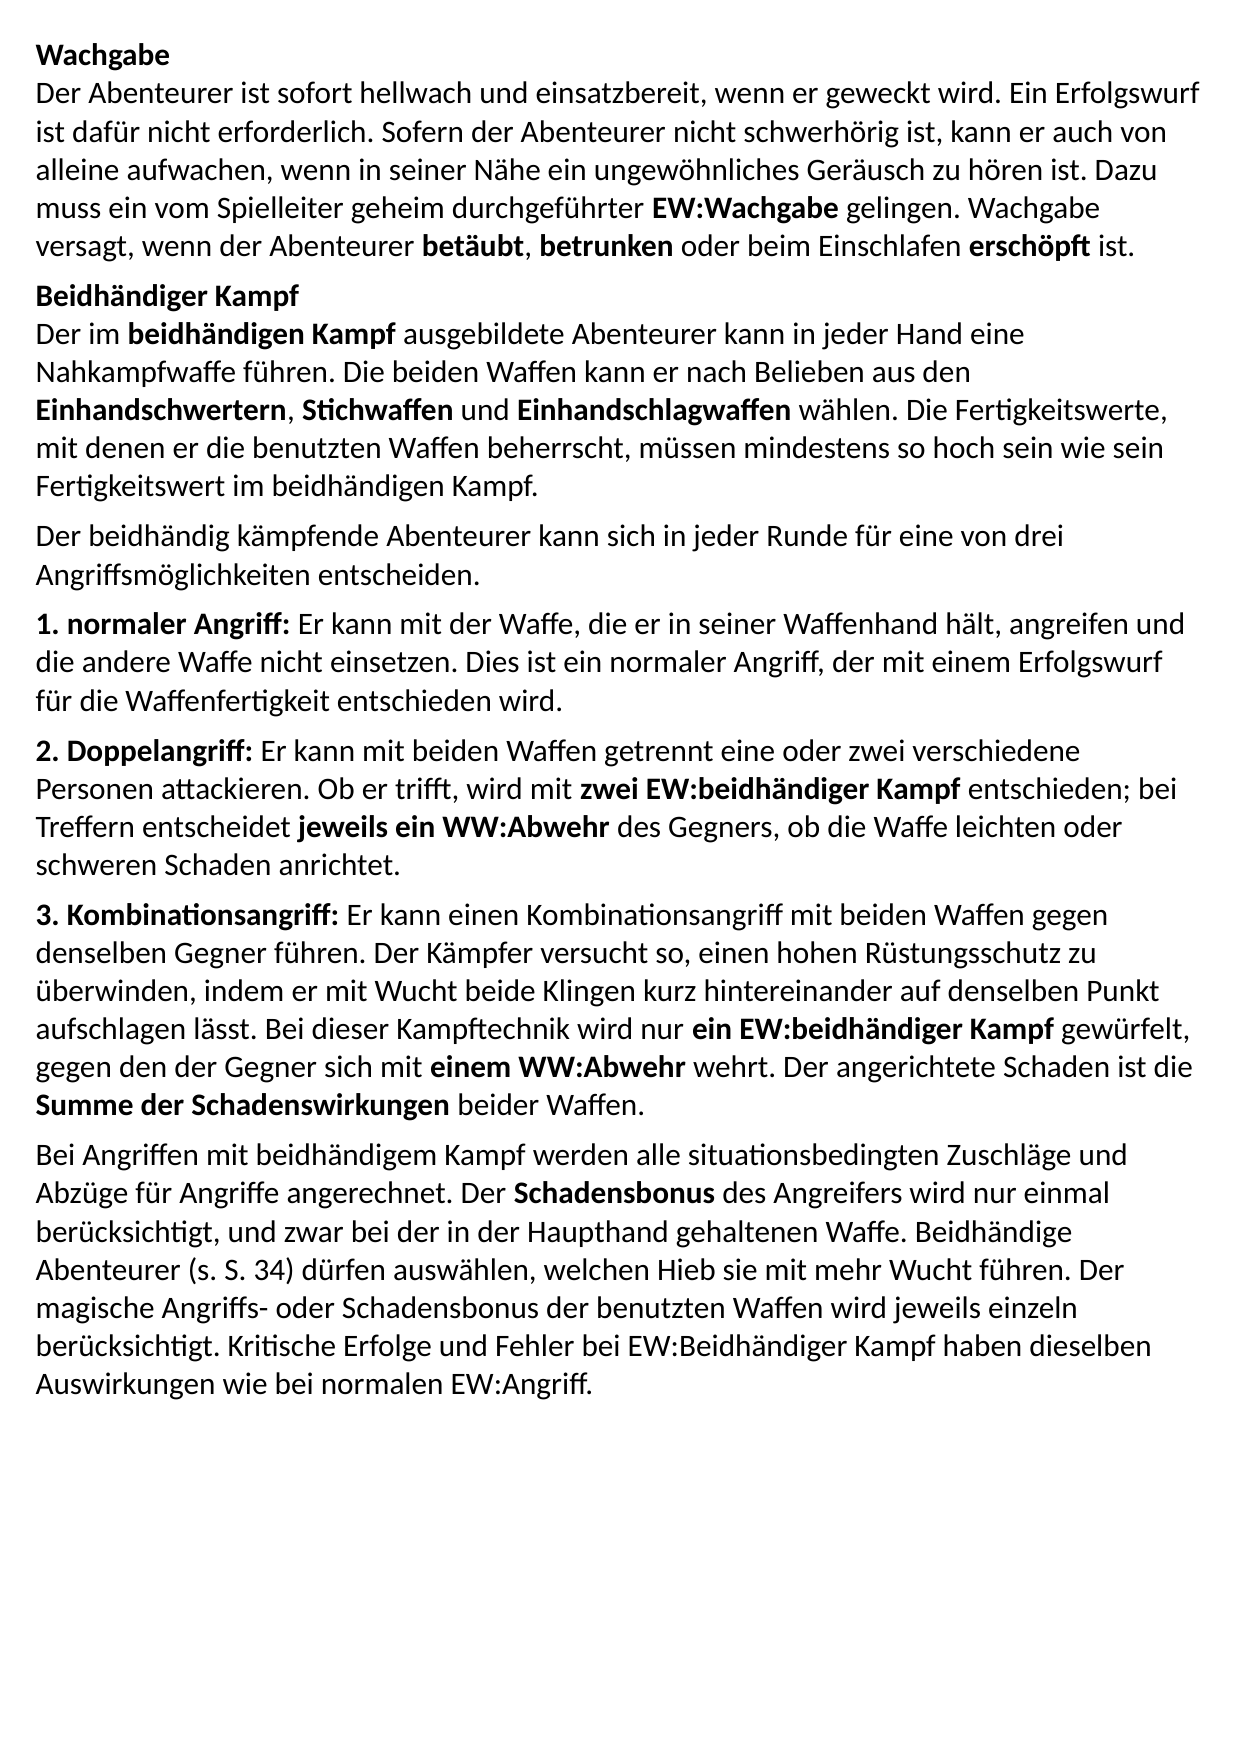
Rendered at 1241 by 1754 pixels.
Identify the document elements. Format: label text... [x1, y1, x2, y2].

text 2. Doppelangriff: Er kann mit beiden Waffen getrennt eine oder zwei verschiedene Personen attackieren. Ob er trifft, wird mit zwei EW:beidhändiger Kampf entschieden; bei Treffern entscheidet jeweils ein WW:Abwehr des Gegners, ob die Waffe leichten oder schweren Schaden anrichtet. [35, 731, 1205, 883]
text Bei Angriffen mit beidhändigem Kampf werden alle situationsbedingten Zuschläge und Abzüge für Angriffe angerechnet. Der Schadensbonus des Angreifers wird nur einmal berücksichtigt, und zwar bei der in der Haupthand gehaltenen Waffe. Beidhändige Abenteurer (s. S. 34) dürfen auswählen, welchen Hieb sie mit mehr Wucht führen. Der magische Angriffs- oder Schadensbonus der benutzten Waffen wird jeweils einzeln berücksichtigt. Kritische Erfolge und Fehler bei EW:Beidhändiger Kampf haben dieselben Auswirkungen wie bei normalen EW:Angriff. [35, 1135, 1205, 1402]
text Wachgabe Der Abenteurer ist sofort hellwach und einsatzbereit, wenn er geweckt wird. Ein Erfolgswurf ist dafür nicht erforderlich. Sofern der Abenteurer nicht schwerhörig ist, kann er auch von alleine aufwachen, wenn in seiner Nähe ein ungewöhnliches Geräusch zu hören ist. Dazu muss ein vom Spielleiter geheim durchgeführter EW:Wachgabe gelingen. Wachgabe versagt, wenn der Abenteurer betäubt, betrunken oder beim Einschlafen erschöpft ist. [35, 35, 1205, 264]
text Beidhändiger Kampf Der im beidhändigen Kampf ausgebildete Abenteurer kann in jeder Hand eine Nahkampfwaffe führen. Die beiden Waffen kann er nach Belieben aus den Einhandschwertern, Stichwaffen und Einhandschlagwaffen wählen. Die Fertigkeitswerte, mit denen er die benutzten Waffen beherrscht, müssen mindestens so hoch sein wie sein Fertigkeitswert im beidhändigen Kampf. [35, 276, 1205, 505]
text Der beidhändig kämpfende Abenteurer kann sich in jeder Runde für eine von drei Angriffsmöglichkeiten entscheiden. [35, 516, 1205, 593]
text 3. Kombinationsangriff: Er kann einen Kombinationsangriff mit beiden Waffen gegen denselben Gegner führen. Der Kämpfer versucht so, einen hohen Rüstungsschutz zu überwinden, indem er mit Wucht beide Klingen kurz hintereinander auf denselben Punkt aufschlagen lässt. Bei dieser Kampftechnik wird nur ein EW:beidhändiger Kampf gewürfelt, gegen den der Gegner sich mit einem WW:Abwehr wehrt. Der angerichtete Schaden ist die Summe der Schadenswirkungen beider Waffen. [35, 895, 1205, 1124]
text 1. normaler Angriff: Er kann mit der Waffe, die er in seiner Waffenhand hält, angreifen und die andere Waffe nicht einsetzen. Dies ist ein normaler Angriff, der mit einem Erfolgswurf für die Waffenfertigkeit entschieden wird. [35, 604, 1205, 719]
